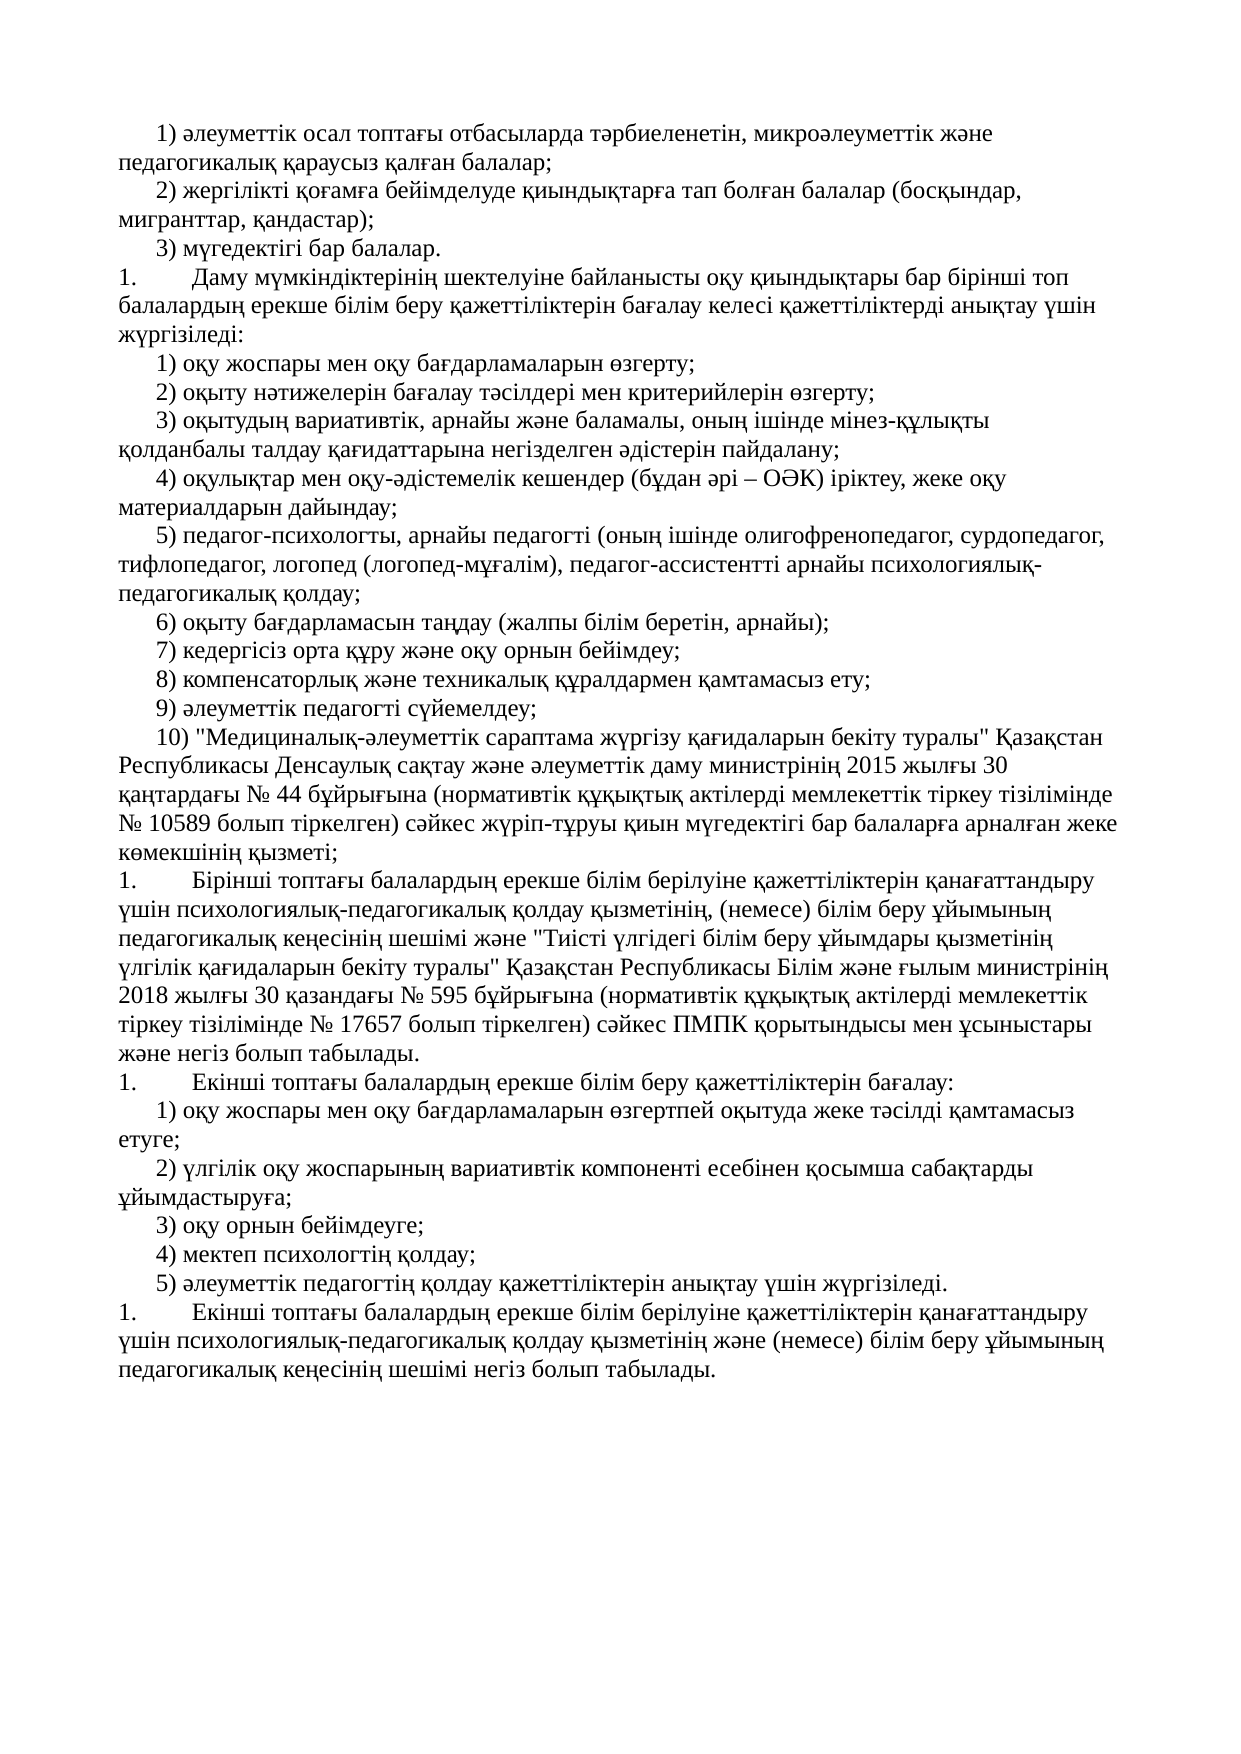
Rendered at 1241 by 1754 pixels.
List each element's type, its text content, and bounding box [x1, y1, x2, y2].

list Даму мүмкіндіктерінің шектелуіне байланысты оқу қиындықтары бар бірінші топ балалардың ерекше білім беру қажеттіліктерін бағалау келесі қажеттіліктерді анықтау үшін жүргізіледі: [118, 262, 1122, 348]
text 8) компенсаторлық және техникалық құралдармен қамтамасыз ету; [118, 664, 1122, 693]
text 3) мүгедектігі бар балалар. [118, 233, 1122, 262]
text 5) педагог-психологты, арнайы педагогті (оның ішінде олигофренопедагог, сурдопедагог, тифлопедагог, логопед (логопед-мұғалім), педагог-ассистентті арнайы психологиялық-педагогикалық қолдау; [118, 521, 1122, 607]
text 3) оқу орнын бейімдеуге; [118, 1211, 1122, 1239]
text 1) әлеуметтік осал топтағы отбасыларда тәрбиеленетін, микроәлеуметтік және педагогикалық қараусыз қалған балалар; [118, 118, 1122, 176]
text 7) кедергісіз орта құру және оқу орнын бейімдеу; [118, 636, 1122, 664]
list Екінші топтағы балалардың ерекше білім беру қажеттіліктерін бағалау: [118, 1067, 1122, 1096]
text 4) мектеп психологтің қолдау; [118, 1239, 1122, 1268]
text 1) оқу жоспары мен оқу бағдарламаларын өзгерту; [118, 348, 1122, 377]
text 10) "Медициналық-әлеуметтік сараптама жүргізу қағидаларын бекіту туралы" Қазақстан Республикасы Денсаулық сақтау және әлеуметтік даму министрінің 2015 жылғы 30 қаңтардағы № 44 бұйрығына (нормативтік құқықтық актілерді мемлекеттік тіркеу тізілімінде № 10589 болып тіркелген) сәйкес жүріп-тұруы қиын мүгедектігі бар балаларға арналған жеке көмекшінің қызметі; [118, 722, 1122, 866]
text 6) оқыту бағдарламасын таңдау (жалпы білім беретін, арнайы); [118, 607, 1122, 636]
list Екінші топтағы балалардың ерекше білім берілуіне қажеттіліктерін қанағаттандыру үшін психологиялық-педагогикалық қолдау қызметінің және (немесе) білім беру ұйымының педагогикалық кеңесінің шешімі негіз болып табылады. [118, 1297, 1122, 1383]
text 3) оқытудың вариативтік, арнайы және баламалы, оның ішінде мінез-құлықты қолданбалы талдау қағидаттарына негізделген әдістерін пайдалану; [118, 406, 1122, 463]
text 2) жергілікті қоғамға бейімделуде қиындықтарға тап болған балалар (босқындар, мигранттар, қандастар); [118, 176, 1122, 233]
text 9) әлеуметтік педагогті сүйемелдеу; [118, 693, 1122, 722]
text 1) оқу жоспары мен оқу бағдарламаларын өзгертпей оқытуда жеке тәсілді қамтамасыз етуге; [118, 1096, 1122, 1153]
text 4) оқулықтар мен оқу-әдістемелік кешендер (бұдан әрі – ОӘК) іріктеу, жеке оқу материалдарын дайындау; [118, 463, 1122, 521]
text 5) әлеуметтік педагогтің қолдау қажеттіліктерін анықтау үшін жүргізіледі. [118, 1268, 1122, 1297]
list Бірінші топтағы балалардың ерекше білім берілуіне қажеттіліктерін қанағаттандыру үшін психологиялық-педагогикалық қолдау қызметінің, (немесе) білім беру ұйымының педагогикалық кеңесінің шешімі және "Тиісті үлгідегі білім беру ұйымдары қызметінің үлгілік қағидаларын бекіту туралы" Қазақстан Республикасы Білім және ғылым министрінің 2018 жылғы 30 қазандағы № 595 бұйрығына (нормативтік құқықтық актілерді мемлекеттік тіркеу тізілімінде № 17657 болып тіркелген) сәйкес ПМПК қорытындысы мен ұсыныстары және негіз болып табылады. [118, 866, 1122, 1067]
text 2) оқыту нәтижелерін бағалау тәсілдері мен критерийлерін өзгерту; [118, 377, 1122, 406]
text 2) үлгілік оқу жоспарының вариативтік компоненті есебінен қосымша сабақтарды ұйымдастыруға; [118, 1153, 1122, 1211]
